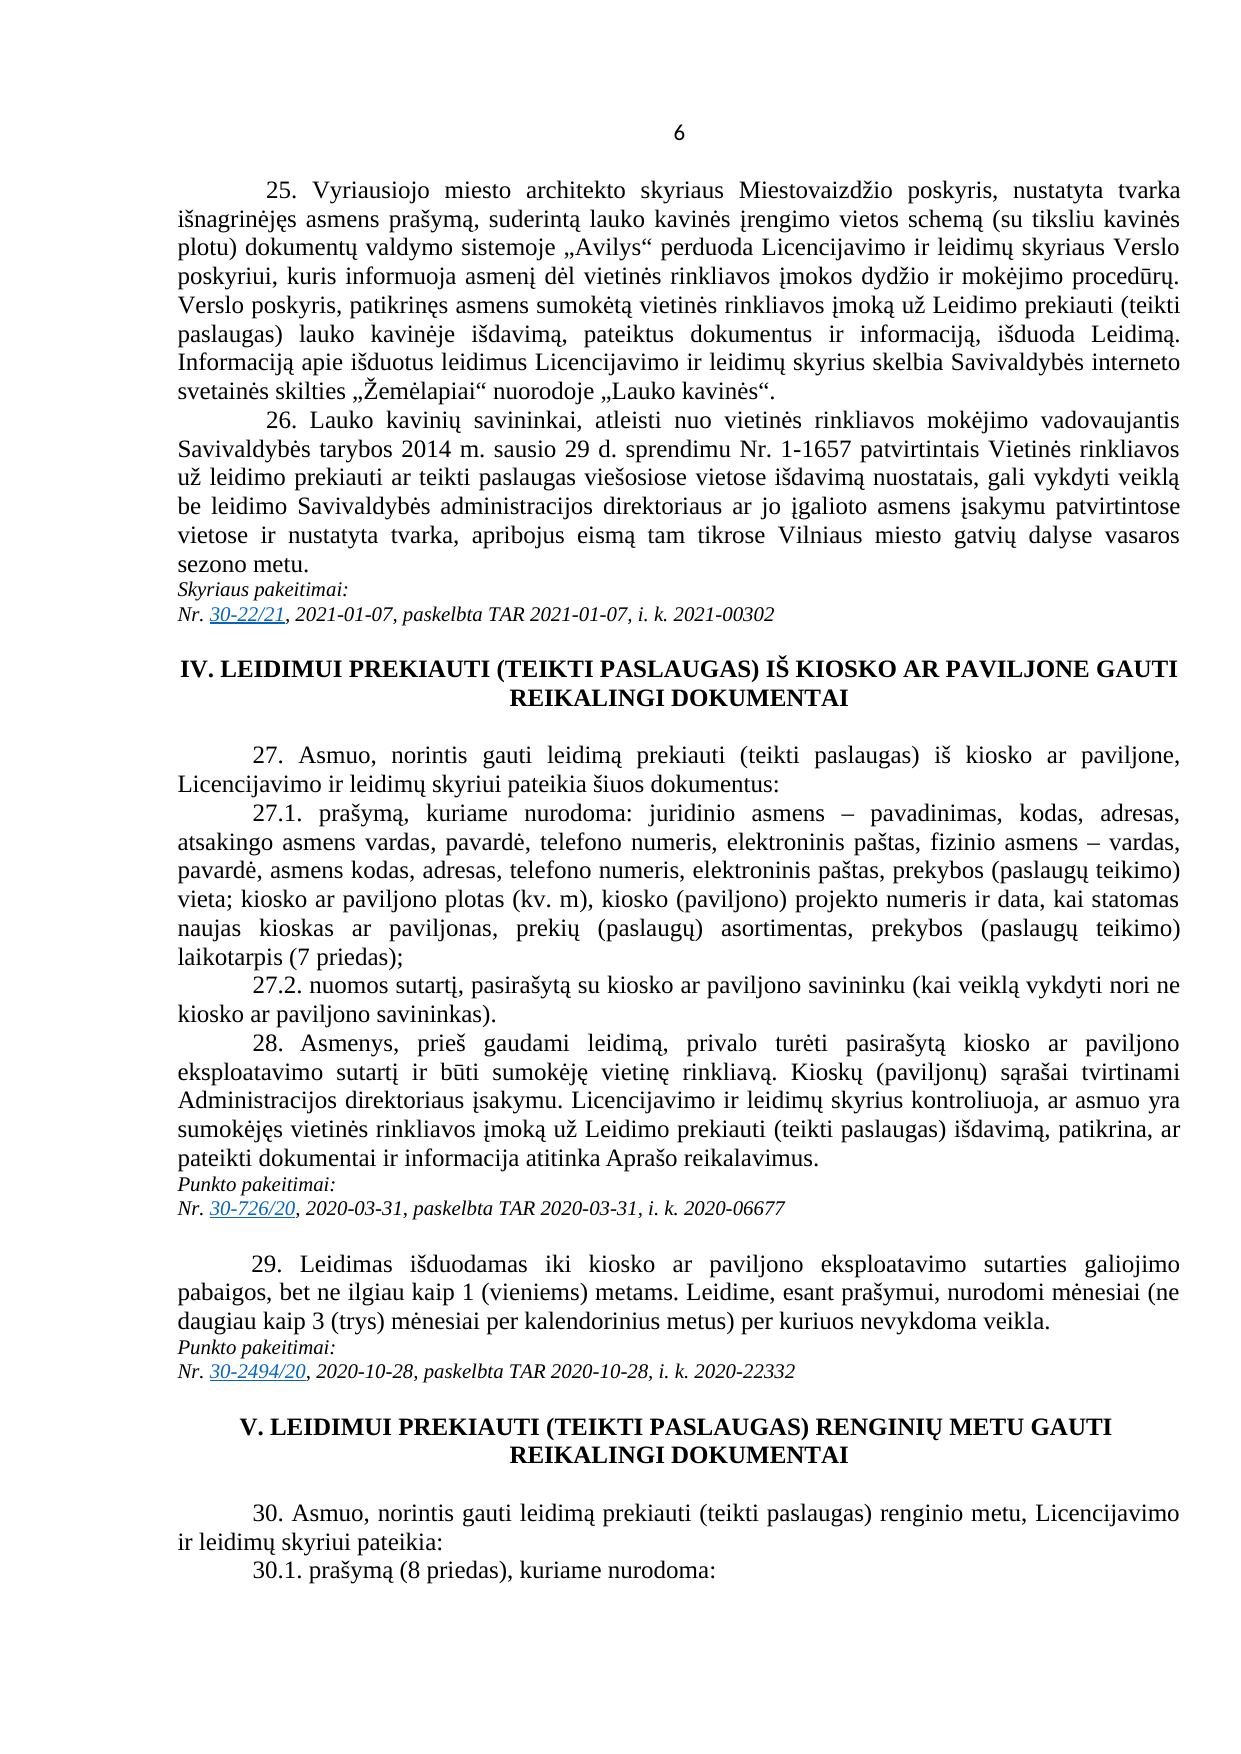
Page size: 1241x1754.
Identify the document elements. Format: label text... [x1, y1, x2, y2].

text 27.1. prašymą, kuriame nurodoma: juridinio asmens – pavadinimas, kodas, adresas, atsakingo asmens vardas, pavardė, telefono numeris, elektroninis paštas, fizinio asmens – vardas, pavardė, asmens kodas, adresas, telefono numeris, elektroninis paštas, prekybos (paslaugų teikimo) vieta; kiosko ar paviljono plotas (kv. m), kiosko (paviljono) projekto numeris ir data, kai statomas naujas kioskas ar paviljonas, prekių (paslaugų) asortimentas, prekybos (paslaugų teikimo) laikotarpis (7 priedas); [177, 798, 1181, 971]
text 26. Lauko kavinių savininkai, atleisti nuo vietinės rinkliavos mokėjimo vadovaujantis Savivaldybės tarybos 2014 m. sausio 29 d. sprendimu Nr. 1-1657 patvirtintais Vietinės rinkliavos už leidimo prekiauti ar teikti paslaugas viešosiose vietose išdavimą nuostatais, gali vykdyti veiklą be leidimo Savivaldybės administracijos direktoriaus ar jo įgalioto asmens įsakymu patvirtintose vietose ir nustatyta tvarka, apribojus eismą tam tikrose Vilniaus miesto gatvių dalyse vasaros sezono metu. [177, 405, 1181, 577]
text 29. Leidimas išduodamas iki kiosko ar paviljono eksploatavimo sutarties galiojimo pabaigos, bet ne ilgiau kaip 1 (vieniems) metams. Leidime, esant prašymui, nurodomi mėnesiai (ne daugiau kaip 3 (trys) mėnesiai per kalendorinius metus) per kuriuos nevykdoma veikla. [177, 1249, 1181, 1335]
text Nr. 30-2494/20, 2020-10-28, paskelbta TAR 2020-10-28, i. k. 2020-22332 [177, 1359, 1181, 1383]
text Punkto pakeitimai: [177, 1335, 1181, 1359]
text 30.1. prašymą (8 priedas), kuriame nurodoma: [177, 1556, 1181, 1584]
text Nr. 30-726/20, 2020-03-31, paskelbta TAR 2020-03-31, i. k. 2020-06677 [177, 1196, 1181, 1220]
text 28. Asmenys, prieš gaudami leidimą, privalo turėti pasirašytą kiosko ar paviljono eksploatavimo sutartį ir būti sumokėję vietinę rinkliavą. Kioskų (paviljonų) sąrašai tvirtinami Administracijos direktoriaus įsakymu. Licencijavimo ir leidimų skyrius kontroliuoja, ar asmuo yra sumokėjęs vietinės rinkliavos įmoką už Leidimo prekiauti (teikti paslaugas) išdavimą, patikrina, ar pateikti dokumentai ir informacija atitinka Aprašo reikalavimus. [177, 1028, 1181, 1172]
text 27. Asmuo, norintis gauti leidimą prekiauti (teikti paslaugas) iš kiosko ar paviljone, Licencijavimo ir leidimų skyriui pateikia šiuos dokumentus: [177, 741, 1181, 798]
text 27.2. nuomos sutartį, pasirašytą su kiosko ar paviljono savininku (kai veiklą vykdyti nori ne kiosko ar paviljono savininkas). [177, 971, 1181, 1028]
text V. LEIDIMUI PREKIAUTI (TEIKTI PASLAUGAS) RENGINIŲ METU GAUTI [177, 1412, 1181, 1441]
text 25. Vyriausiojo miesto architekto skyriaus Miestovaizdžio poskyris, nustatyta tvarka išnagrinėjęs asmens prašymą, suderintą lauko kavinės įrengimo vietos schemą (su tiksliu kavinės plotu) dokumentų valdymo sistemoje „Avilys“ perduoda Licencijavimo ir leidimų skyriaus Verslo poskyriui, kuris informuoja asmenį dėl vietinės rinkliavos įmokos dydžio ir mokėjimo procedūrų. Verslo poskyris, patikrinęs asmens sumokėtą vietinės rinkliavos įmoką už Leidimo prekiauti (teikti paslaugas) lauko kavinėje išdavimą, pateiktus dokumentus ir informaciją, išduoda Leidimą. Informaciją apie išduotus leidimus Licencijavimo ir leidimų skyrius skelbia Savivaldybės interneto svetainės skilties „Žemėlapiai“ nuorodoje „Lauko kavinės“. [177, 175, 1181, 405]
text Nr. 30-22/21, 2021-01-07, paskelbta TAR 2021-01-07, i. k. 2021-00302 [177, 601, 1181, 626]
text Punkto pakeitimai: [177, 1172, 1181, 1196]
text REIKALINGI DOKUMENTAI [177, 1441, 1181, 1469]
text IV. LEIDIMUI PREKIAUTI (TEIKTI PASLAUGAS) IŠ KIOSKO AR PAVILJONE GAUTI REIKALINGI DOKUMENTAI [177, 654, 1181, 712]
text 30. Asmuo, norintis gauti leidimą prekiauti (teikti paslaugas) renginio metu, Licencijavimo ir leidimų skyriui pateikia: [177, 1498, 1181, 1556]
text Skyriaus pakeitimai: [177, 577, 1181, 601]
